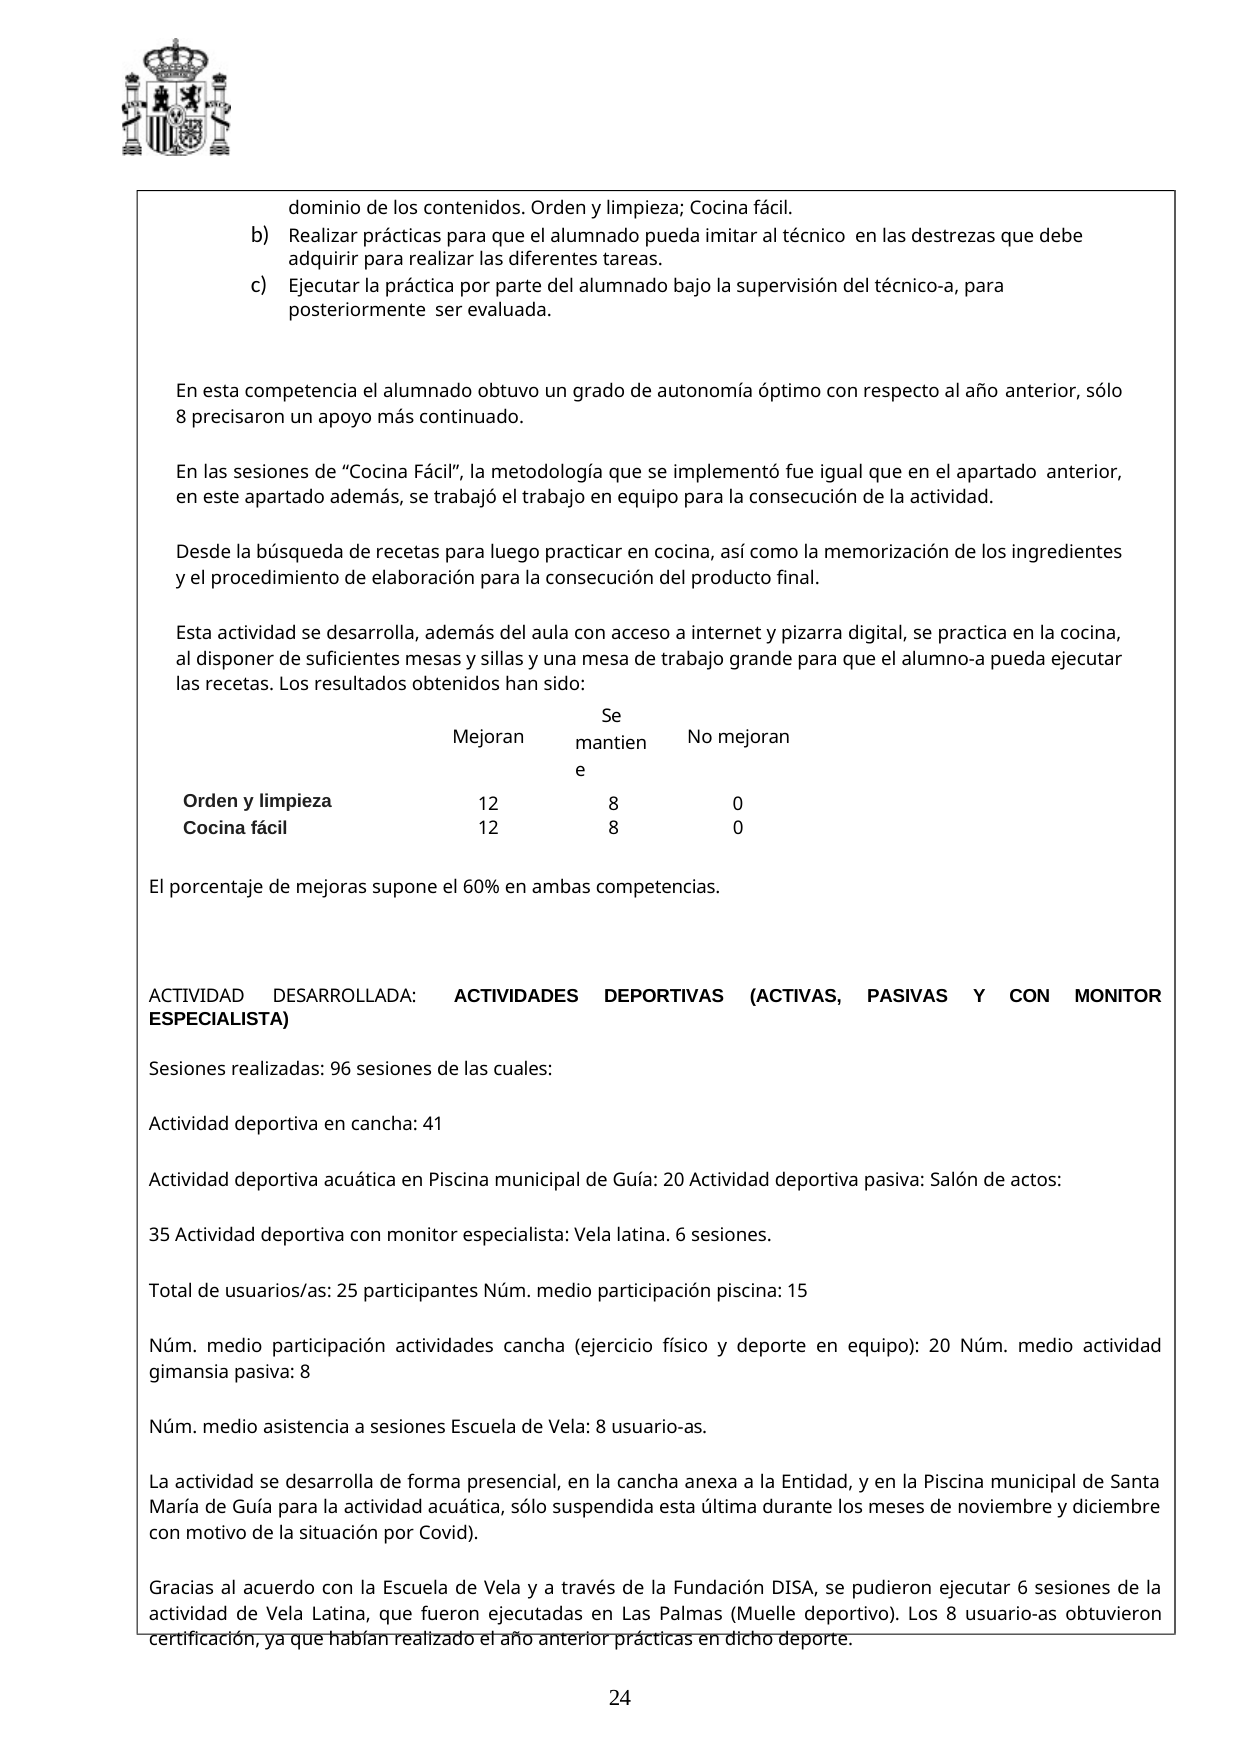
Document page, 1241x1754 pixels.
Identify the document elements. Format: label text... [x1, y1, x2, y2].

table_cell 8 [549, 783, 671, 815]
table_header Se mantiene [549, 702, 671, 783]
table_cell Cocina fácil [178, 815, 405, 840]
text Núm. medio asistencia a sesiones Escuela de Vela: 8 usuario-as. [149, 1413, 1186, 1439]
table_cell 12 [405, 815, 548, 840]
table_cell 0 [671, 815, 792, 840]
text Núm. medio participación actividades cancha (ejercicio físico y deporte en equipo): 20 Núm. medio actividad gimansia pasiva: 8 [149, 1332, 1163, 1384]
table_header Mejoran [405, 702, 548, 783]
text La actividad se desarrolla de forma presencial, en la cancha anexa a la Entidad, y en la Piscina municipal de Santa María de Guía para la actividad acuática, sólo suspendida esta última durante los meses de noviembre y diciembre con motivo de la situación por Covid). [149, 1468, 1162, 1545]
text El porcentaje de mejoras supone el 60% en ambas competencias. [149, 873, 1186, 899]
text Total de usuarios/as: 25 participantes Núm. medio participación piscina: 15 [149, 1277, 1186, 1303]
list Realizar prácticas para que el alumnado pueda imitar al técnico en las destrezas que debe adquirir para realizar las diferentes tareas. [251, 222, 1123, 271]
text ACTIVIDAD DESARROLLADA: ACTIVIDADES DEPORTIVAS (ACTIVAS, PASIVAS Y CON MONITOR ESPECIALISTA) [149, 983, 1163, 1030]
text En esta competencia el alumnado obtuvo un grado de autonomía óptimo con respecto al año anterior, sólo 8 precisaron un apoyo más continuado. [176, 377, 1123, 428]
text Desde la búsqueda de recetas para luego practicar en cocina, así como la memorización de los ingredientes y el procedimiento de elaboración para la consecución del producto final. [176, 539, 1123, 590]
table_header [178, 702, 405, 783]
text Gracias al acuerdo con la Escuela de Vela y a través de la Fundación DISA, se pudieron ejecutar 6 sesiones de la actividad de Vela Latina, que fueron ejecutadas en Las Palmas (Muelle deportivo). Los 8 usuario-as obtuvieron certificación, ya que habían realizado el año anterior prácticas en dicho deporte. [149, 1574, 1163, 1651]
table_cell 12 [405, 783, 548, 815]
text En las sesiones de “Cocina Fácil”, la metodología que se implementó fue igual que en el apartado anterior, en este apartado además, se trabajó el trabajo en equipo para la consecución de la actividad. [176, 458, 1122, 509]
text dominio de los contenidos. Orden y limpieza; Cocina fácil. [288, 194, 1186, 220]
picture [121, 38, 231, 156]
list Ejecutar la práctica por parte del alumnado bajo la supervisión del técnico-a, para posteriormente ser evaluada. [251, 272, 1123, 322]
table_cell Orden y limpieza [178, 783, 405, 815]
text Esta actividad se desarrolla, además del aula con acceso a internet y pizarra digital, se practica en la cocina, al disponer de suficientes mesas y sillas y una mesa de trabajo grande para que el alumno-a pueda ejecutar las recetas. Los resultados obtenidos han sido: [176, 619, 1123, 696]
text Sesiones realizadas: 96 sesiones de las cuales: [149, 1056, 1186, 1081]
table_cell 8 [549, 815, 671, 840]
text Actividad deportiva acuática en Piscina municipal de Guía: 20 Actividad deportiva pasiva: Salón de actos: 35 Actividad deportiva con monitor especialista: Vela latina. 6 sesiones. [149, 1166, 1084, 1247]
table_header No mejoran [671, 702, 792, 783]
table_cell 0 [671, 783, 792, 815]
text Actividad deportiva en cancha: 41 [149, 1111, 1186, 1136]
